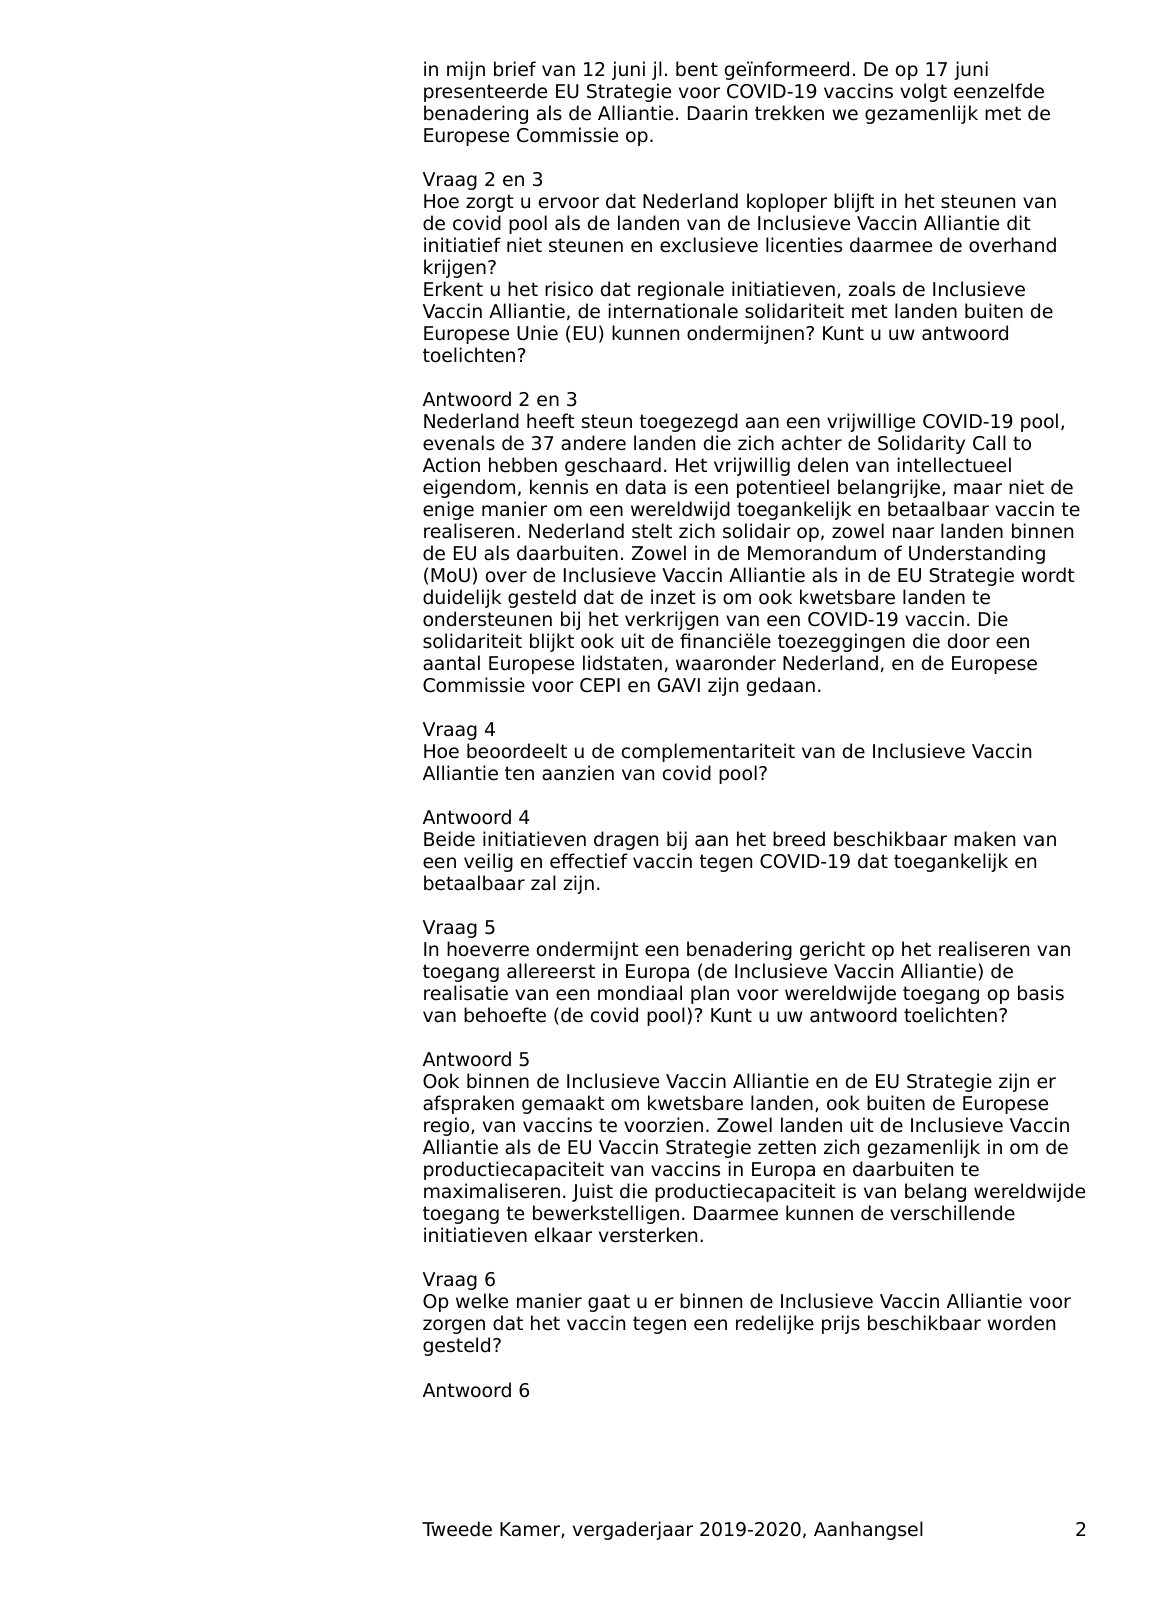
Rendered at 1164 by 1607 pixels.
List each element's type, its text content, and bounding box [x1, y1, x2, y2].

text Vraag 4 [422, 719, 1087, 741]
text Hoe beoordeelt u de complementariteit van de Inclusieve Vaccin Alliantie ten aanzien van covid pool? [422, 741, 1087, 785]
text Vraag 6 [422, 1269, 1087, 1291]
text Erkent u het risico dat regionale initiatieven, zoals de Inclusieve Vaccin Alliantie, de internationale solidariteit met landen buiten de Europese Unie (EU) kunnen ondermijnen? Kunt u uw antwoord toelichten? [422, 279, 1087, 367]
text Ook binnen de Inclusieve Vaccin Alliantie en de EU Strategie zijn er afspraken gemaakt om kwetsbare landen, ook buiten de Europese regio, van vaccins te voorzien. Zowel landen uit de Inclusieve Vaccin Alliantie als de EU Vaccin Strategie zetten zich gezamenlijk in om de productiecapaciteit van vaccins in Europa en daarbuiten te maximaliseren. Juist die productiecapaciteit is van belang wereldwijde toegang te bewerkstelligen. Daarmee kunnen de verschillende initiatieven elkaar versterken. [422, 1071, 1087, 1247]
text Vraag 2 en 3 [422, 169, 1087, 191]
text Vraag 5 [422, 917, 1087, 939]
text In hoeverre ondermijnt een benadering gericht op het realiseren van toegang allereerst in Europa (de Inclusieve Vaccin Alliantie) de realisatie van een mondiaal plan voor wereldwijde toegang op basis van behoefte (de covid pool)? Kunt u uw antwoord toelichten? [422, 939, 1087, 1027]
text Beide initiatieven dragen bij aan het breed beschikbaar maken van een veilig en effectief vaccin tegen COVID-19 dat toegankelijk en betaalbaar zal zijn. [422, 829, 1087, 895]
text Antwoord 2 en 3 [422, 389, 1087, 411]
text Antwoord 5 [422, 1049, 1087, 1071]
text Antwoord 6 [422, 1379, 1087, 1401]
text in mijn brief van 12 juni jl. bent geïnformeerd. De op 17 juni presenteerde EU Strategie voor COVID-19 vaccins volgt eenzelfde benadering als de Alliantie. Daarin trekken we gezamenlijk met de Europese Commissie op. [422, 59, 1087, 147]
text Antwoord 4 [422, 807, 1087, 829]
text Nederland heeft steun toegezegd aan een vrijwillige COVID-19 pool, evenals de 37 andere landen die zich achter de Solidarity Call to Action hebben geschaard. Het vrijwillig delen van intellectueel eigendom, kennis en data is een potentieel belangrijke, maar niet de enige manier om een wereldwijd toegankelijk en betaalbaar vaccin te realiseren. Nederland stelt zich solidair op, zowel naar landen binnen de EU als daarbuiten. Zowel in de Memorandum of Understanding (MoU) over de Inclusieve Vaccin Alliantie als in de EU Strategie wordt duidelijk gesteld dat de inzet is om ook kwetsbare landen te ondersteunen bij het verkrijgen van een COVID-19 vaccin. Die solidariteit blijkt ook uit de financiële toezeggingen die door een aantal Europese lidstaten, waaronder Nederland, en de Europese Commissie voor CEPI en GAVI zijn gedaan. [422, 411, 1087, 697]
text Hoe zorgt u ervoor dat Nederland koploper blijft in het steunen van de covid pool als de landen van de Inclusieve Vaccin Alliantie dit initiatief niet steunen en exclusieve licenties daarmee de overhand krijgen? [422, 191, 1087, 279]
text Op welke manier gaat u er binnen de Inclusieve Vaccin Alliantie voor zorgen dat het vaccin tegen een redelijke prijs beschikbaar worden gesteld? [422, 1291, 1087, 1357]
